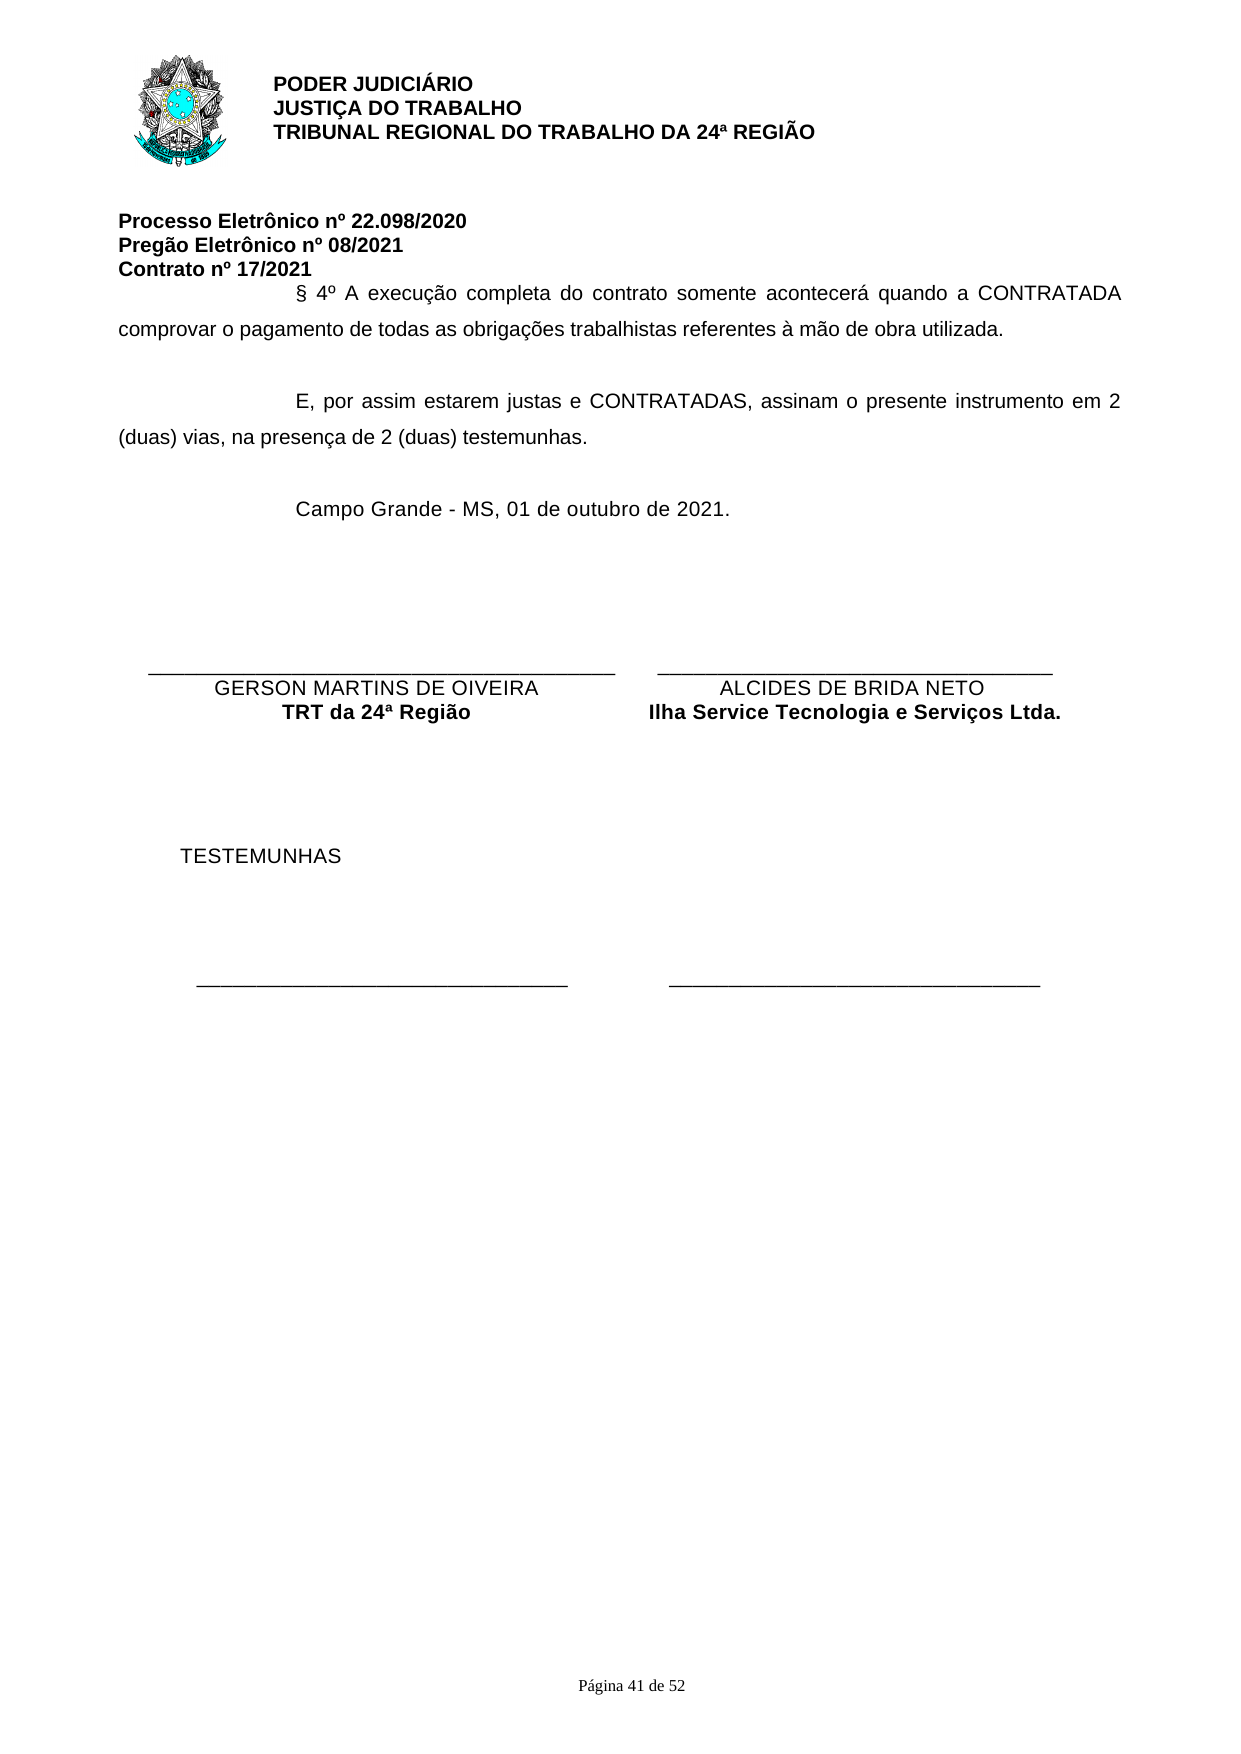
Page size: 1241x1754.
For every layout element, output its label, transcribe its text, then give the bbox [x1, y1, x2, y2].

table_header TESTEMUNHAS [163, 820, 1107, 892]
table_cell _______________________________ [620, 892, 1107, 1036]
text § 4º A execução completa do contrato somente acontecerá quando a CONTRATADA comprovar o pagamento de todas as obrigações trabalhistas referentes à mão de obra utilizada. [118, 281, 1122, 341]
table_header _________________________________ ALCIDES DE BRIDA NETO Ilha Service Tecnologia e Serviços Ltda. [635, 580, 1093, 748]
picture [133, 55, 228, 167]
text Campo Grande - MS, 01 de outubro de 2021. [118, 496, 1122, 520]
table_cell _______________________________ [163, 892, 620, 1036]
text E, por assim estarem justas e CONTRATADAS, assinam o presente instrumento em 2 (duas) vias, na presença de 2 (duas) testemunhas. [118, 389, 1122, 448]
table_header _______________________________________ GERSON MARTINS DE OIVEIRA TRT da 24ª Região [147, 580, 635, 748]
